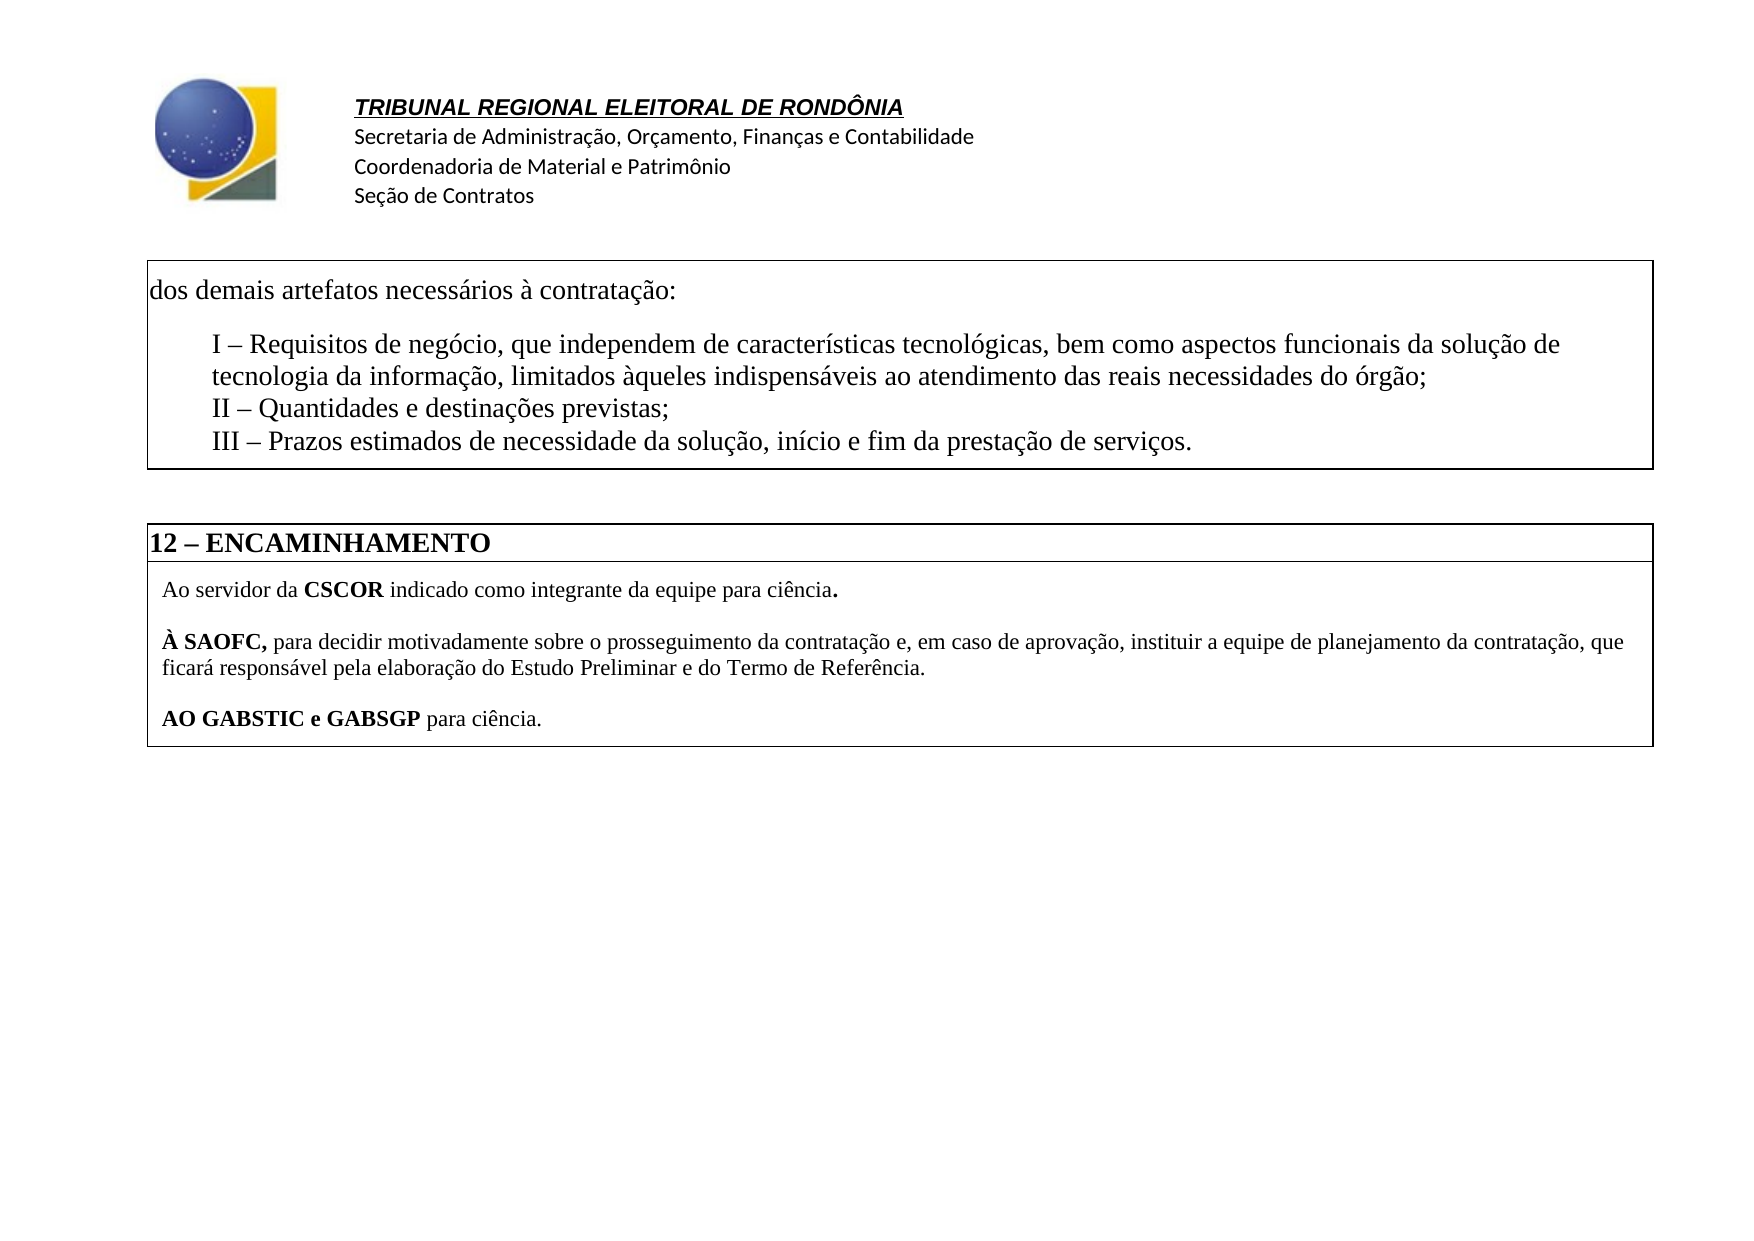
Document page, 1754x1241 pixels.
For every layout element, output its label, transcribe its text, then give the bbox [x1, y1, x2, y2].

table_cell dos demais artefatos necessários à contratação: I – Requisitos de negócio, que independem de características tecnológicas, bem como aspectos funcionais da solução de tecnologia da informação, limitados àqueles indispensáveis ao atendimento das reais necessidades do órgão; II – Quantidades e destinações previstas; III – Prazos estimados de necessidade da solução, início e fim da prestação de serviços. [148, 261, 1652, 468]
table_cell Ao servidor da CSCOR indicado como integrante da equipe para ciência. À SAOFC, ​para decidir motivadamente sobre o prosseguimento da contratação e, em caso de aprovação, instituir a equipe de planejamento da contratação, que ficará responsável pela elaboração do Estudo Preliminar e do Termo de Referência. AO GABSTIC e GABSGP para ciência. [148, 562, 1652, 746]
table_header 12 – ENCAMINHAMENTO [148, 525, 1652, 561]
